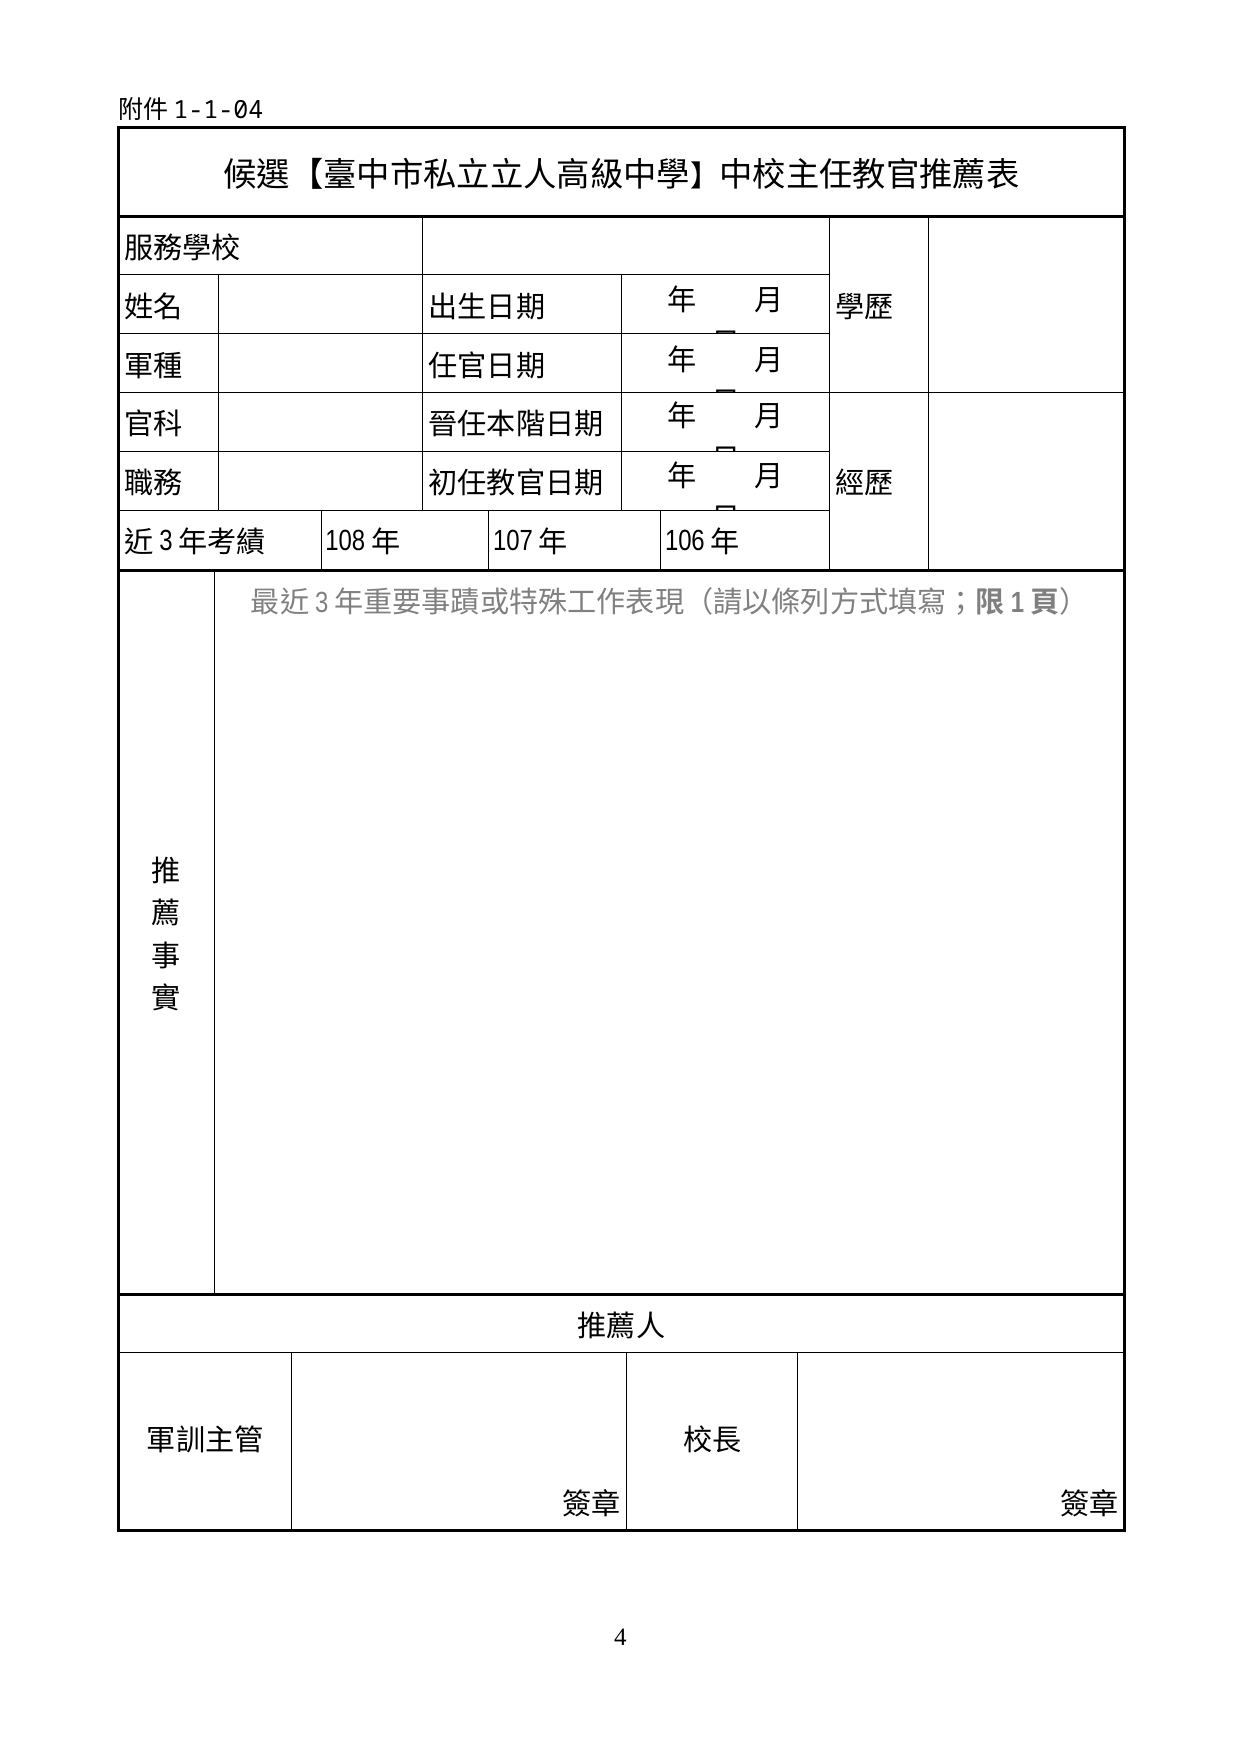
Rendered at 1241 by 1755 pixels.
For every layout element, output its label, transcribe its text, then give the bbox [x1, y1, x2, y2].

table_cell 軍訓主管 [120, 1353, 291, 1529]
table_cell 近3年考績 [120, 511, 321, 569]
table_cell [744, 511, 829, 569]
table_cell 年 月 日 [622, 275, 829, 333]
table_cell 年 月 日 [622, 334, 829, 392]
table_cell [219, 275, 422, 333]
table_cell 服務學校 [120, 218, 422, 274]
table_cell 出生日期 [423, 275, 621, 333]
table_cell [219, 393, 422, 451]
table_cell [219, 334, 422, 392]
table_cell 簽章 [798, 1353, 1123, 1529]
table_cell 簽章 [292, 1353, 626, 1529]
table_cell 學歷 [830, 218, 928, 392]
table_cell 姓名 [120, 275, 218, 333]
table_cell [929, 218, 1123, 392]
table_cell 任官日期 [423, 334, 621, 392]
table_cell 晉任本階日期 [423, 393, 621, 451]
table_cell 最近3年重要事蹟或特殊工作表現（請以條列方式填寫；限1頁） [215, 572, 1123, 1293]
table_cell [572, 511, 660, 569]
table_cell 職務 [120, 452, 218, 510]
table_cell 經歷 [830, 393, 928, 569]
table_cell 軍種 [120, 334, 218, 392]
table_cell 年 月 日 [622, 393, 829, 451]
table_cell [423, 218, 829, 274]
table_cell [404, 511, 488, 569]
table_cell 校長 [627, 1353, 797, 1529]
table_cell 推 薦 事 實 [120, 572, 214, 1293]
table_cell 106年 [661, 511, 743, 569]
table_cell 初任教官日期 [423, 452, 621, 510]
table_cell 年 月 日 [622, 452, 829, 510]
table_cell 官科 [120, 393, 218, 451]
table_cell 推薦人 [120, 1296, 1123, 1352]
table_cell 107年 [489, 511, 572, 569]
table_header 候選【臺中市私立立人高級中學】中校主任教官推薦表 [120, 129, 1123, 215]
table_cell [219, 452, 422, 510]
table_cell 108年 [322, 511, 404, 569]
table_cell [929, 393, 1123, 569]
